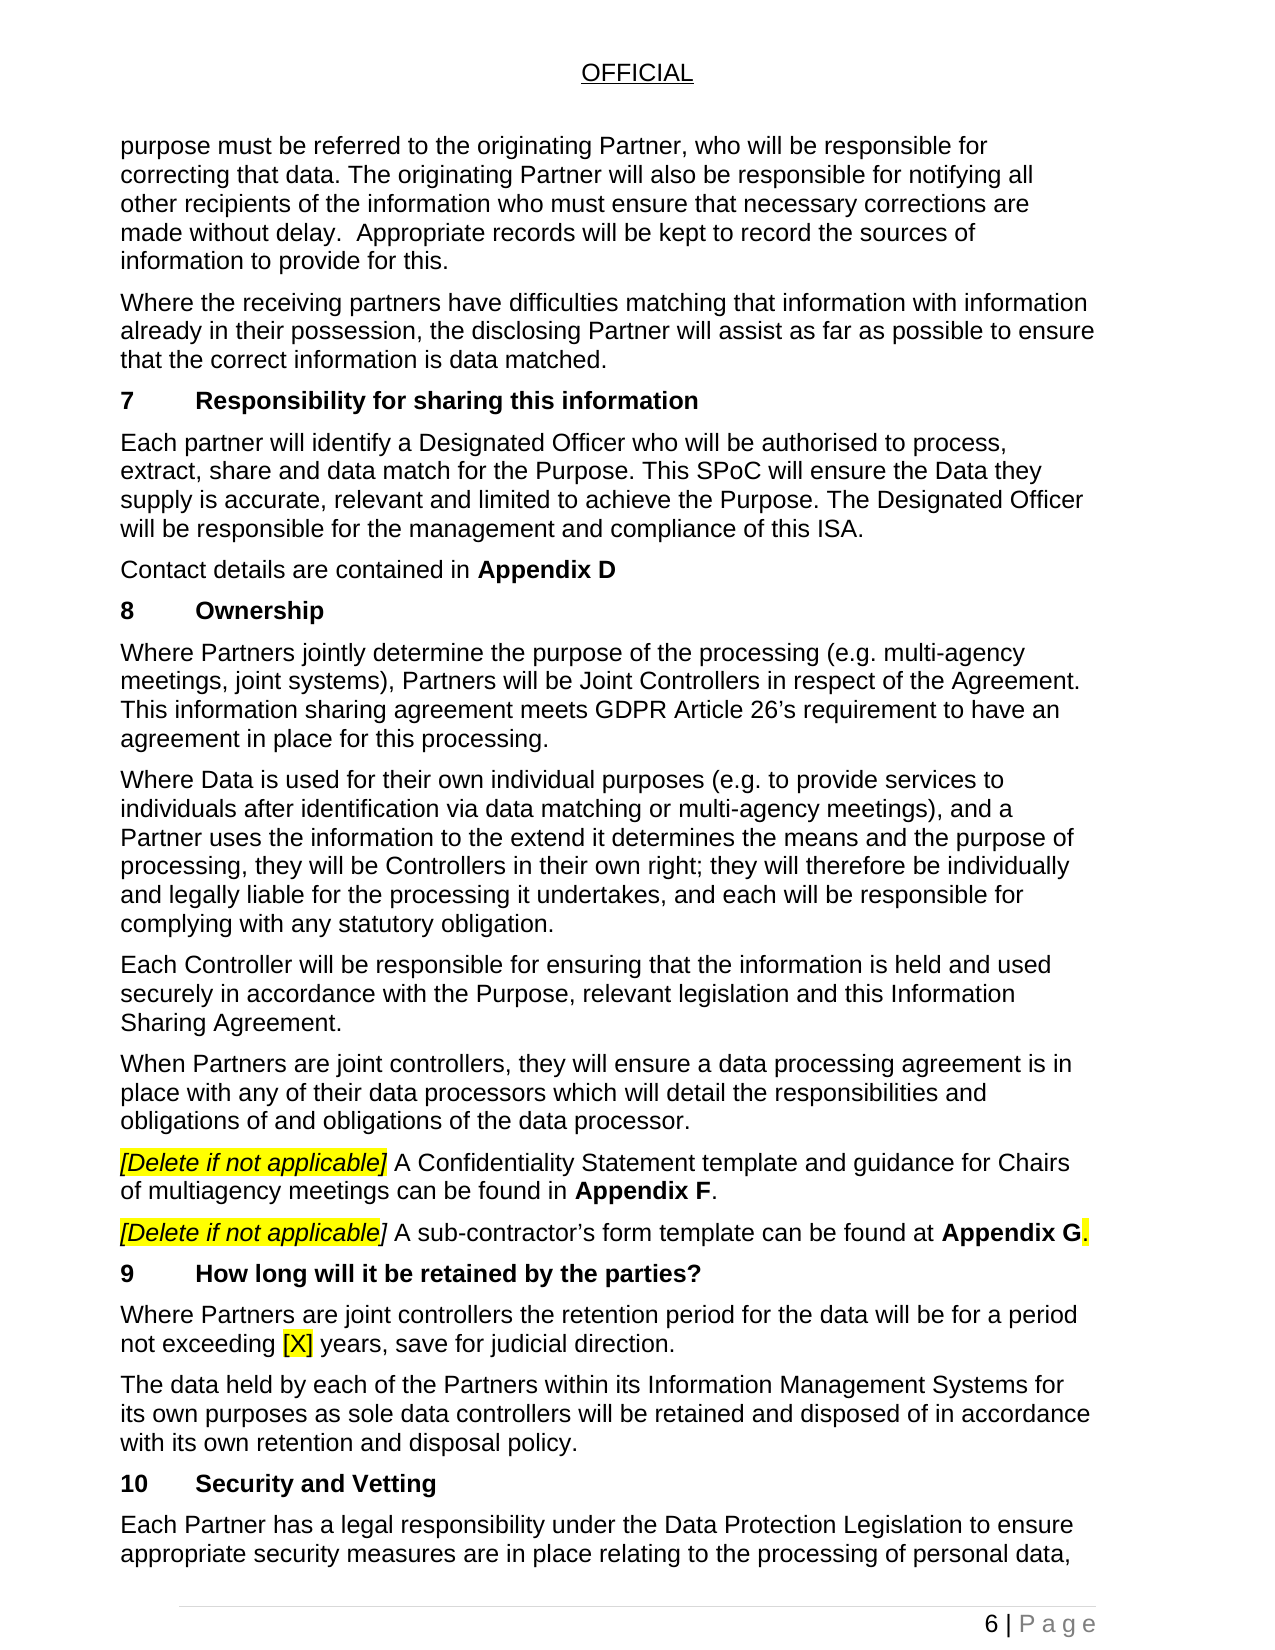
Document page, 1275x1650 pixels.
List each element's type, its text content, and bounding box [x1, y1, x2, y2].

text [Delete if not applicable] A sub-contractor’s form template can be found at Appendix G. [120, 1217, 1096, 1246]
text Each partner will identify a Designated Officer who will be authorised to process, extract, share and data match for the Purpose. This SPoC will ensure the Data they supply is accurate, relevant and limited to achieve the Purpose. The Designated Officer will be responsible for the management and compliance of this ISA. [120, 427, 1096, 542]
text The data held by each of the Partners within its Information Management Systems for its own purposes as sole data controllers will be retained and disposed of in accordance with its own retention and disposal policy. [120, 1370, 1096, 1456]
text Where Partners are joint controllers the retention period for the data will be for a period not exceeding [X] years, save for judicial direction. [120, 1300, 1096, 1357]
text purpose must be referred to the originating Partner, who will be responsible for correcting that data. The originating Partner will also be responsible for notifying all other recipients of the information who must ensure that necessary corrections are made without delay. Appropriate records will be kept to record the sources of information to provide for this. [120, 131, 1096, 275]
text 10 Security and Vetting [120, 1469, 1096, 1497]
text Each Partner has a legal responsibility under the Data Protection Legislation to ensure appropriate security measures are in place relating to the processing of personal data, [120, 1510, 1096, 1567]
text 9 How long will it be retained by the parties? [120, 1259, 1096, 1287]
text 7 Responsibility for sharing this information [120, 386, 1096, 415]
text Where the receiving partners have difficulties matching that information with information already in their possession, the disclosing Partner will assist as far as possible to ensure that the correct information is data matched. [120, 287, 1096, 374]
text 8 Ownership [120, 596, 1096, 625]
text Where Data is used for their own individual purposes (e.g. to provide services to individuals after identification via data matching or multi-agency meetings), and a Partner uses the information to the extend it determines the means and the purpose of processing, they will be Controllers in their own right; they will therefore be individually and legally liable for the processing it undertakes, and each will be responsible for complying with any statutory obligation. [120, 765, 1096, 937]
text Each Controller will be responsible for ensuring that the information is held and used securely in accordance with the Purpose, relevant legislation and this Information Sharing Agreement. [120, 950, 1096, 1036]
text Contact details are contained in Appendix D [120, 555, 1096, 584]
text Where Partners jointly determine the purpose of the processing (e.g. multi-agency meetings, joint systems), Partners will be Joint Controllers in respect of the Agreement. This information sharing agreement meets GDPR Article 26’s requirement to have an agreement in place for this processing. [120, 637, 1096, 752]
text [Delete if not applicable] A Confidentiality Statement template and guidance for Chairs of multiagency meetings can be found in Appendix F. [120, 1147, 1096, 1205]
text When Partners are joint controllers, they will ensure a data processing agreement is in place with any of their data processors which will detail the responsibilities and obligations of and obligations of the data processor. [120, 1049, 1096, 1135]
